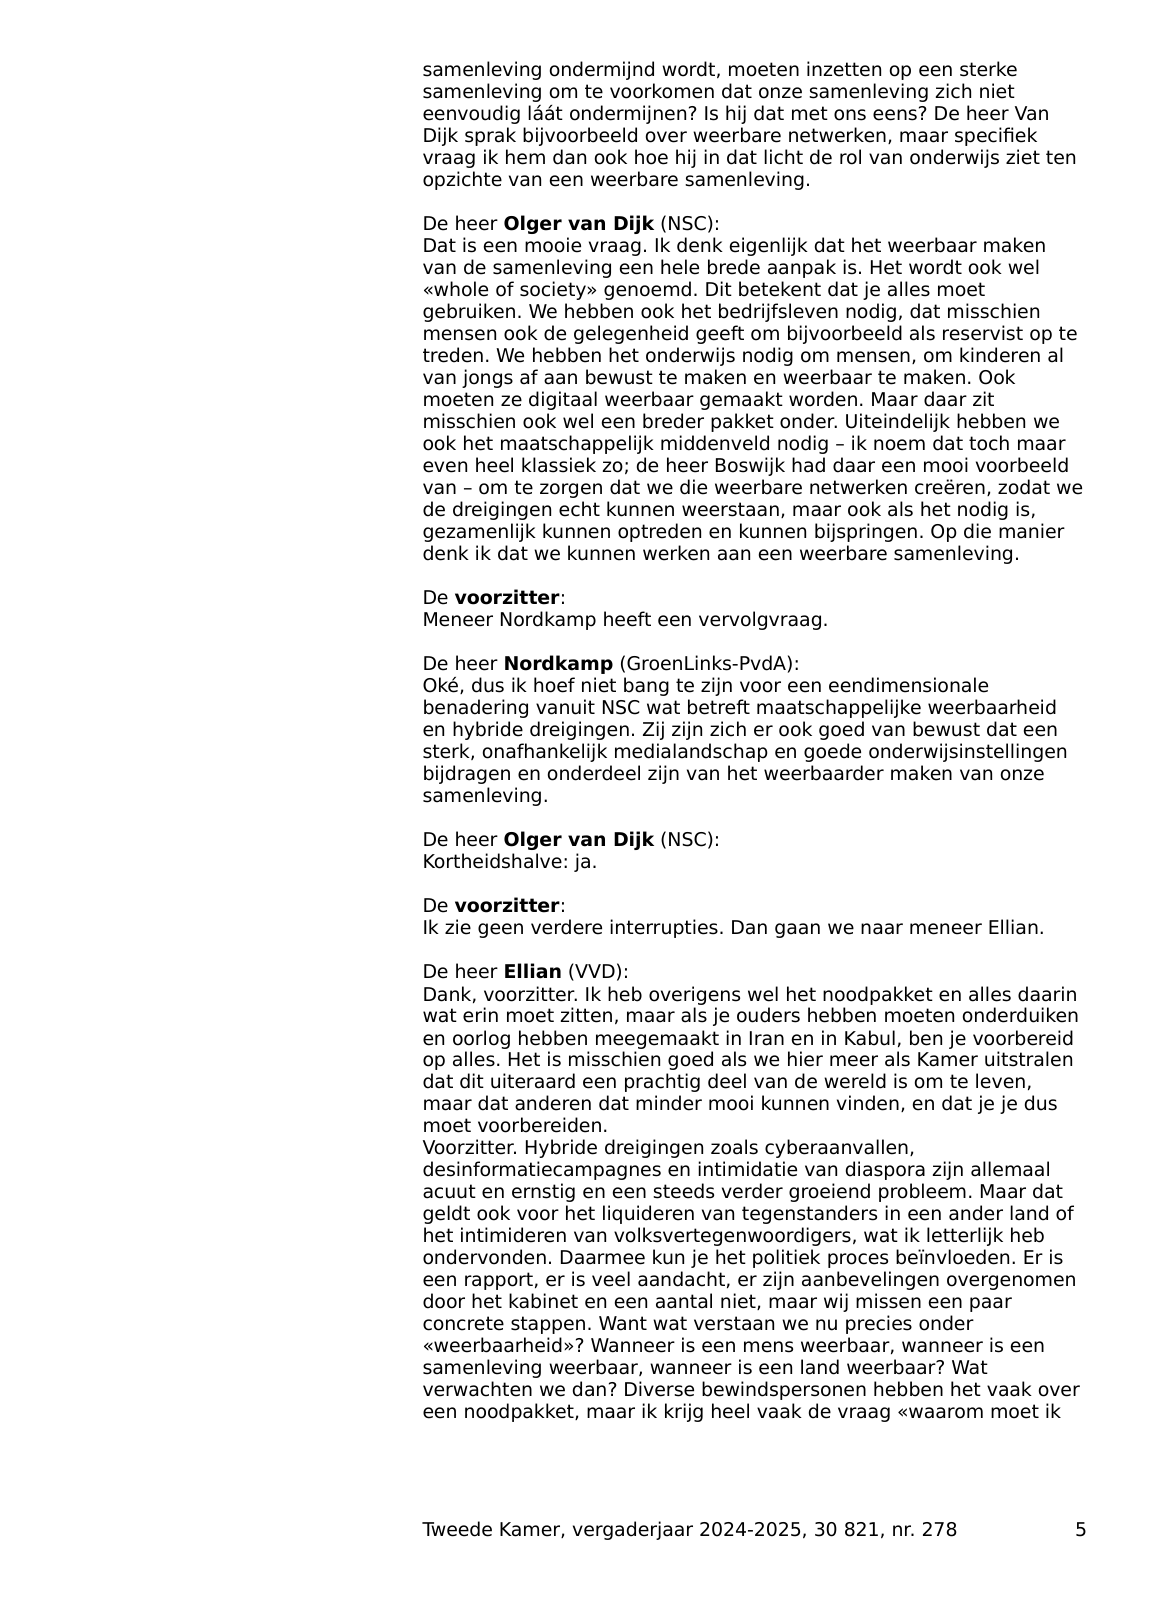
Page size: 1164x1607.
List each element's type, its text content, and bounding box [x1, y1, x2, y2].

text Oké, dus ik hoef niet bang te zijn voor een eendimensionale benadering vanuit NSC wat betreft maatschappelijke weerbaarheid en hybride dreigingen. Zij zijn zich er ook goed van bewust dat een sterk, onafhankelijk medialandschap en goede onderwijsinstellingen bijdragen en onderdeel zijn van het weerbaarder maken van onze samenleving. [422, 675, 1087, 807]
text De voorzitter: [422, 587, 1087, 609]
text Voorzitter. Hybride dreigingen zoals cyberaanvallen, desinformatiecampagnes en intimidatie van diaspora zijn allemaal acuut en ernstig en een steeds verder groeiend probleem. Maar dat geldt ook voor het liquideren van tegenstanders in een ander land of het intimideren van volksvertegenwoordigers, wat ik letterlijk heb ondervonden. Daarmee kun je het politiek proces beïnvloeden. Er is een rapport, er is veel aandacht, er zijn aanbevelingen overgenomen door het kabinet en een aantal niet, maar wij missen een paar concrete stappen. Want wat verstaan we nu precies onder «weerbaarheid»? Wanneer is een mens weerbaar, wanneer is een samenleving weerbaar, wanneer is een land weerbaar? Wat verwachten we dan? Diverse bewindspersonen hebben het vaak over een noodpakket, maar ik krijg heel vaak de vraag «waarom moet ik [422, 1137, 1087, 1423]
text Meneer Nordkamp heeft een vervolgvraag. [422, 609, 1087, 631]
text De voorzitter: [422, 895, 1087, 917]
text Dank, voorzitter. Ik heb overigens wel het noodpakket en alles daarin wat erin moet zitten, maar als je ouders hebben moeten onderduiken en oorlog hebben meegemaakt in Iran en in Kabul, ben je voorbereid op alles. Het is misschien goed als we hier meer als Kamer uitstralen dat dit uiteraard een prachtig deel van de wereld is om te leven, maar dat anderen dat minder mooi kunnen vinden, en dat je je dus moet voorbereiden. [422, 983, 1087, 1137]
text De heer Olger van Dijk (NSC): [422, 829, 1087, 851]
text Dat is een mooie vraag. Ik denk eigenlijk dat het weerbaar maken van de samenleving een hele brede aanpak is. Het wordt ook wel «whole of society» genoemd. Dit betekent dat je alles moet gebruiken. We hebben ook het bedrijfsleven nodig, dat misschien mensen ook de gelegenheid geeft om bijvoorbeeld als reservist op te treden. We hebben het onderwijs nodig om mensen, om kinderen al van jongs af aan bewust te maken en weerbaar te maken. Ook moeten ze digitaal weerbaar gemaakt worden. Maar daar zit misschien ook wel een breder pakket onder. Uiteindelijk hebben we ook het maatschappelijk middenveld nodig – ik noem dat toch maar even heel klassiek zo; de heer Boswijk had daar een mooi voorbeeld van – om te zorgen dat we die weerbare netwerken creëren, zodat we de dreigingen echt kunnen weerstaan, maar ook als het nodig is, gezamenlijk kunnen optreden en kunnen bijspringen. Op die manier denk ik dat we kunnen werken aan een weerbare samenleving. [422, 235, 1087, 565]
text De heer Olger van Dijk (NSC): [422, 213, 1087, 235]
text Ik zie geen verdere interrupties. Dan gaan we naar meneer Ellian. [422, 917, 1087, 939]
text De heer Nordkamp (GroenLinks-PvdA): [422, 653, 1087, 675]
text samenleving ondermijnd wordt, moeten inzetten op een sterke samenleving om te voorkomen dat onze samenleving zich niet eenvoudig láát ondermijnen? Is hij dat met ons eens? De heer Van Dijk sprak bijvoorbeeld over weerbare netwerken, maar specifiek vraag ik hem dan ook hoe hij in dat licht de rol van onderwijs ziet ten opzichte van een weerbare samenleving. [422, 59, 1087, 191]
text Kortheidshalve: ja. [422, 851, 1087, 873]
text De heer Ellian (VVD): [422, 961, 1087, 983]
